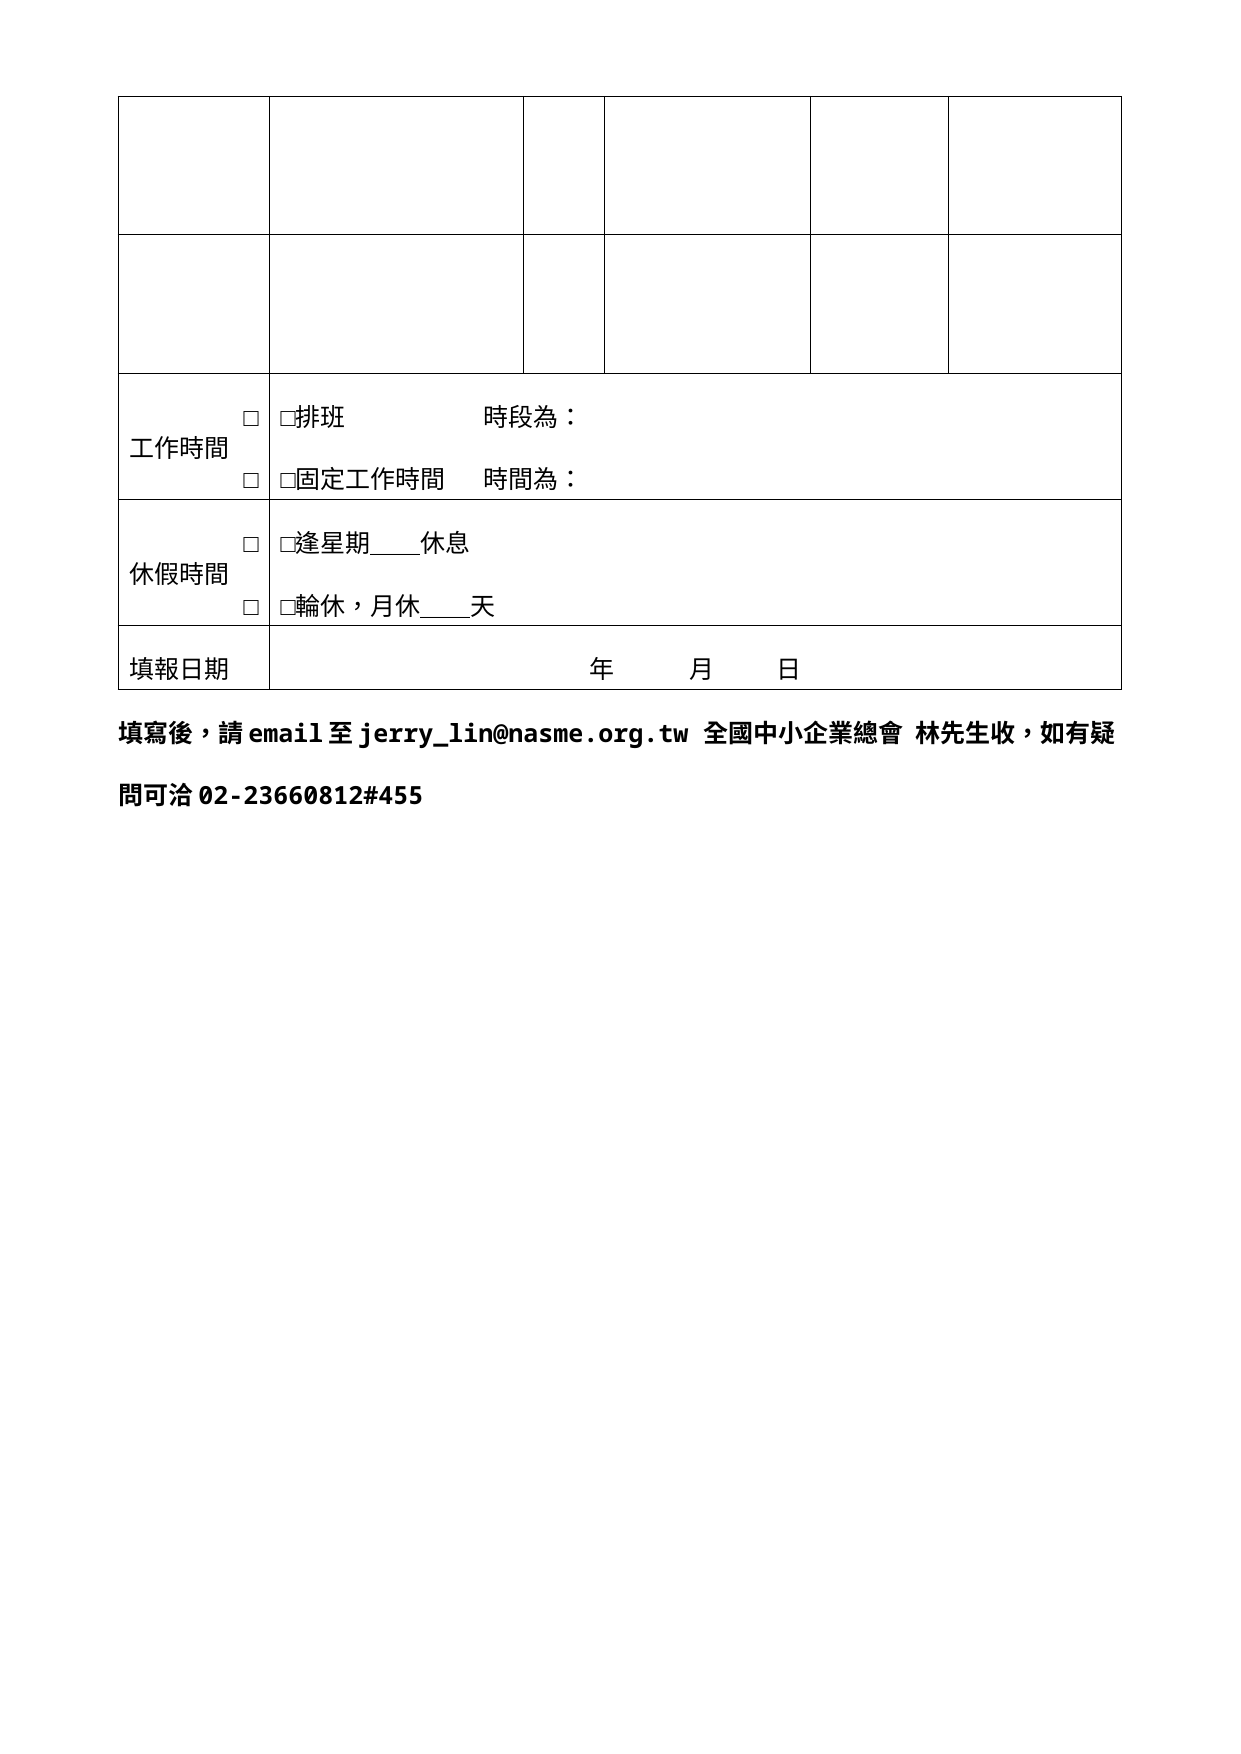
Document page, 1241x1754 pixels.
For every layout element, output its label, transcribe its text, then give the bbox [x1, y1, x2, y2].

table_cell [119, 235, 269, 373]
table_cell [605, 97, 810, 234]
table_cell 休假時間 [119, 500, 269, 625]
table_cell [949, 235, 1121, 373]
table_cell [811, 97, 948, 234]
table_cell 年 月 日 [270, 626, 1121, 688]
table_cell [270, 97, 523, 234]
table_cell □逢星期＿＿休息 □輪休，月休＿＿天 [270, 500, 1121, 625]
table_cell 工作時間 [119, 374, 269, 499]
text 填寫後，請email至jerry_lin@nasme.org.tw 全國中小企業總會 林先生收，如有疑問可洽02-23660812#455 [118, 690, 1122, 814]
table_cell [119, 97, 269, 234]
table_cell 填報日期 [119, 626, 269, 688]
table_cell □排班 時段為： □固定工作時間 時間為： [270, 374, 1121, 499]
table_cell [949, 97, 1121, 234]
table_cell [605, 235, 810, 373]
table_cell [524, 235, 604, 373]
table_cell [811, 235, 948, 373]
table_cell [524, 97, 604, 234]
table_cell [270, 235, 523, 373]
